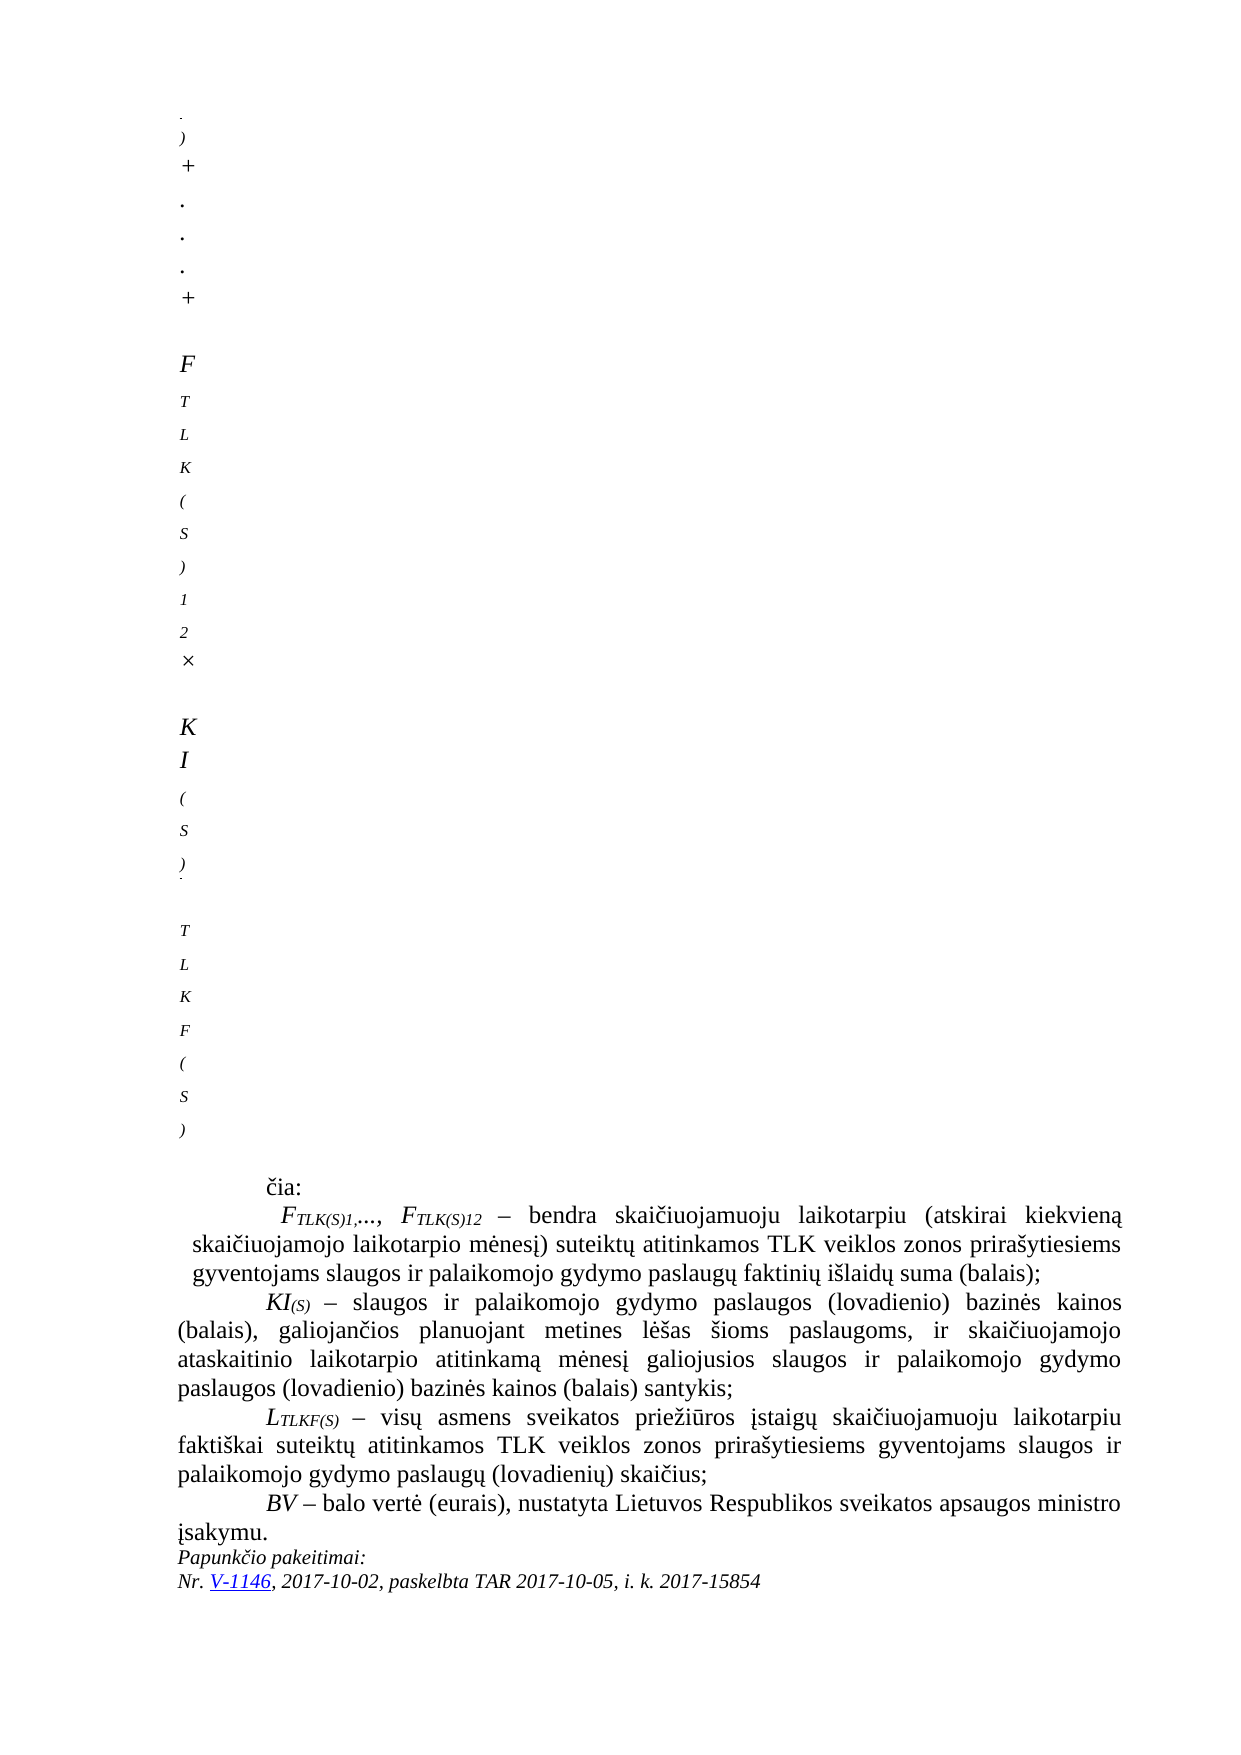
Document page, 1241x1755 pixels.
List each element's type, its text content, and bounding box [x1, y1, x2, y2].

text Nr. V-1146, 2017-10-02, paskelbta TAR 2017-10-05, i. k. 2017-15854 [177, 1569, 1122, 1593]
text FTLK(S)1,..., FTLK(S)12 – bendra skaičiuojamuoju laikotarpiu (atskirai kiekvieną skaičiuojamojo laikotarpio mėnesį) suteiktų atitinkamos TLK veiklos zonos prirašytiesiems gyventojams slaugos ir palaikomojo gydymo paslaugų faktinių išlaidų suma (balais); [192, 1200, 1122, 1287]
text BV – balo vertė (eurais), nustatyta Lietuvos Respublikos sveikatos apsaugos ministro įsakymu. [177, 1488, 1122, 1545]
text KI(S) – slaugos ir palaikomojo gydymo paslaugos (lovadienio) bazinės kainos (balais), galiojančios planuojant metines lėšas šioms paslaugoms, ir skaičiuojamojo ataskaitinio laikotarpio atitinkamą mėnesį galiojusios slaugos ir palaikomojo gydymo paslaugos (lovadienio) bazinės kainos (balais) santykis; [177, 1287, 1122, 1402]
text čia: [177, 1172, 1122, 1200]
text LTLKF(S) – visų asmens sveikatos priežiūros įstaigų skaičiuojamuoju laikotarpiu faktiškai suteiktų atitinkamos TLK veiklos zonos prirašytiesiems gyventojams slaugos ir palaikomojo gydymo paslaugų (lovadienių) skaičius; [177, 1402, 1122, 1488]
text Papunkčio pakeitimai: [177, 1545, 1122, 1569]
